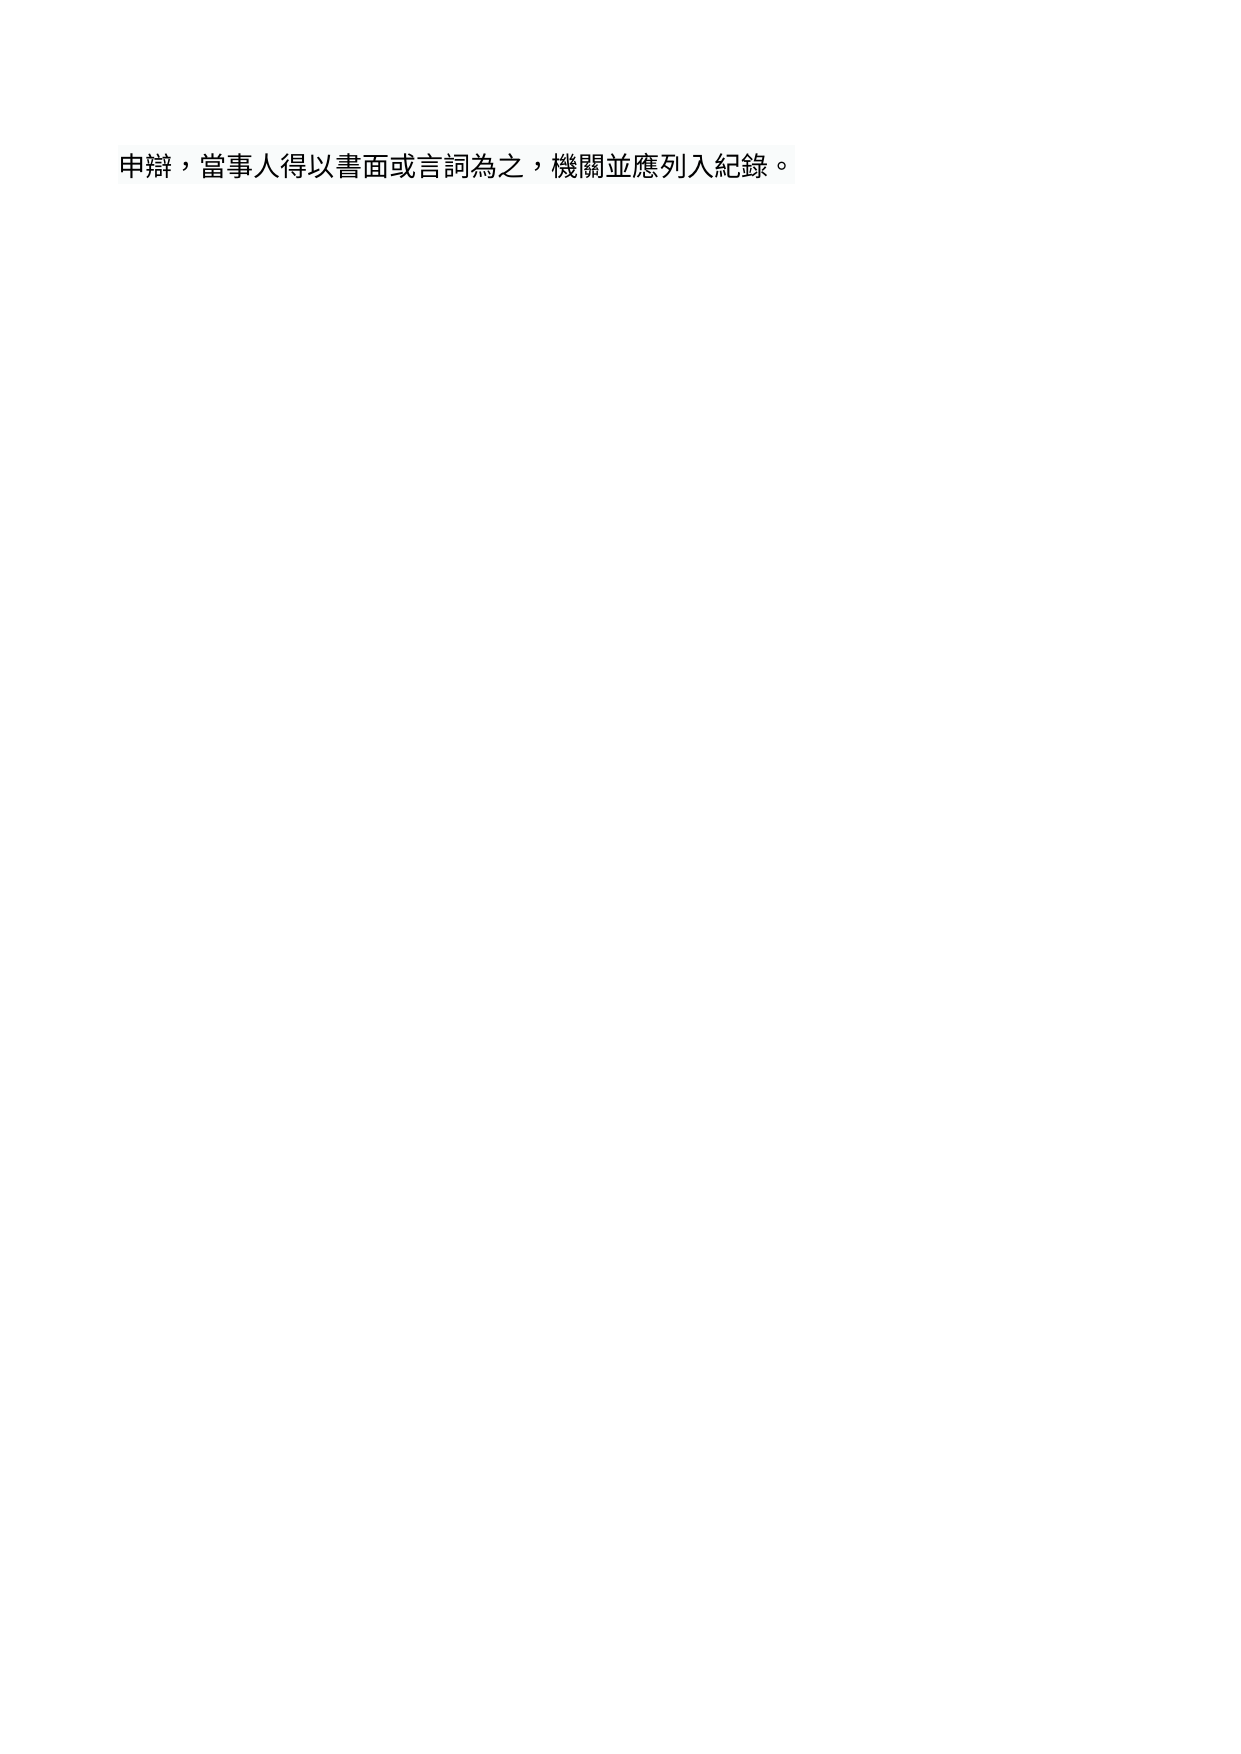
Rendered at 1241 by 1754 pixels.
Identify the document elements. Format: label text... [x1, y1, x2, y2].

text 申辯，當事人得以書面或言詞為之，機關並應列入紀錄。 [118, 127, 1122, 202]
